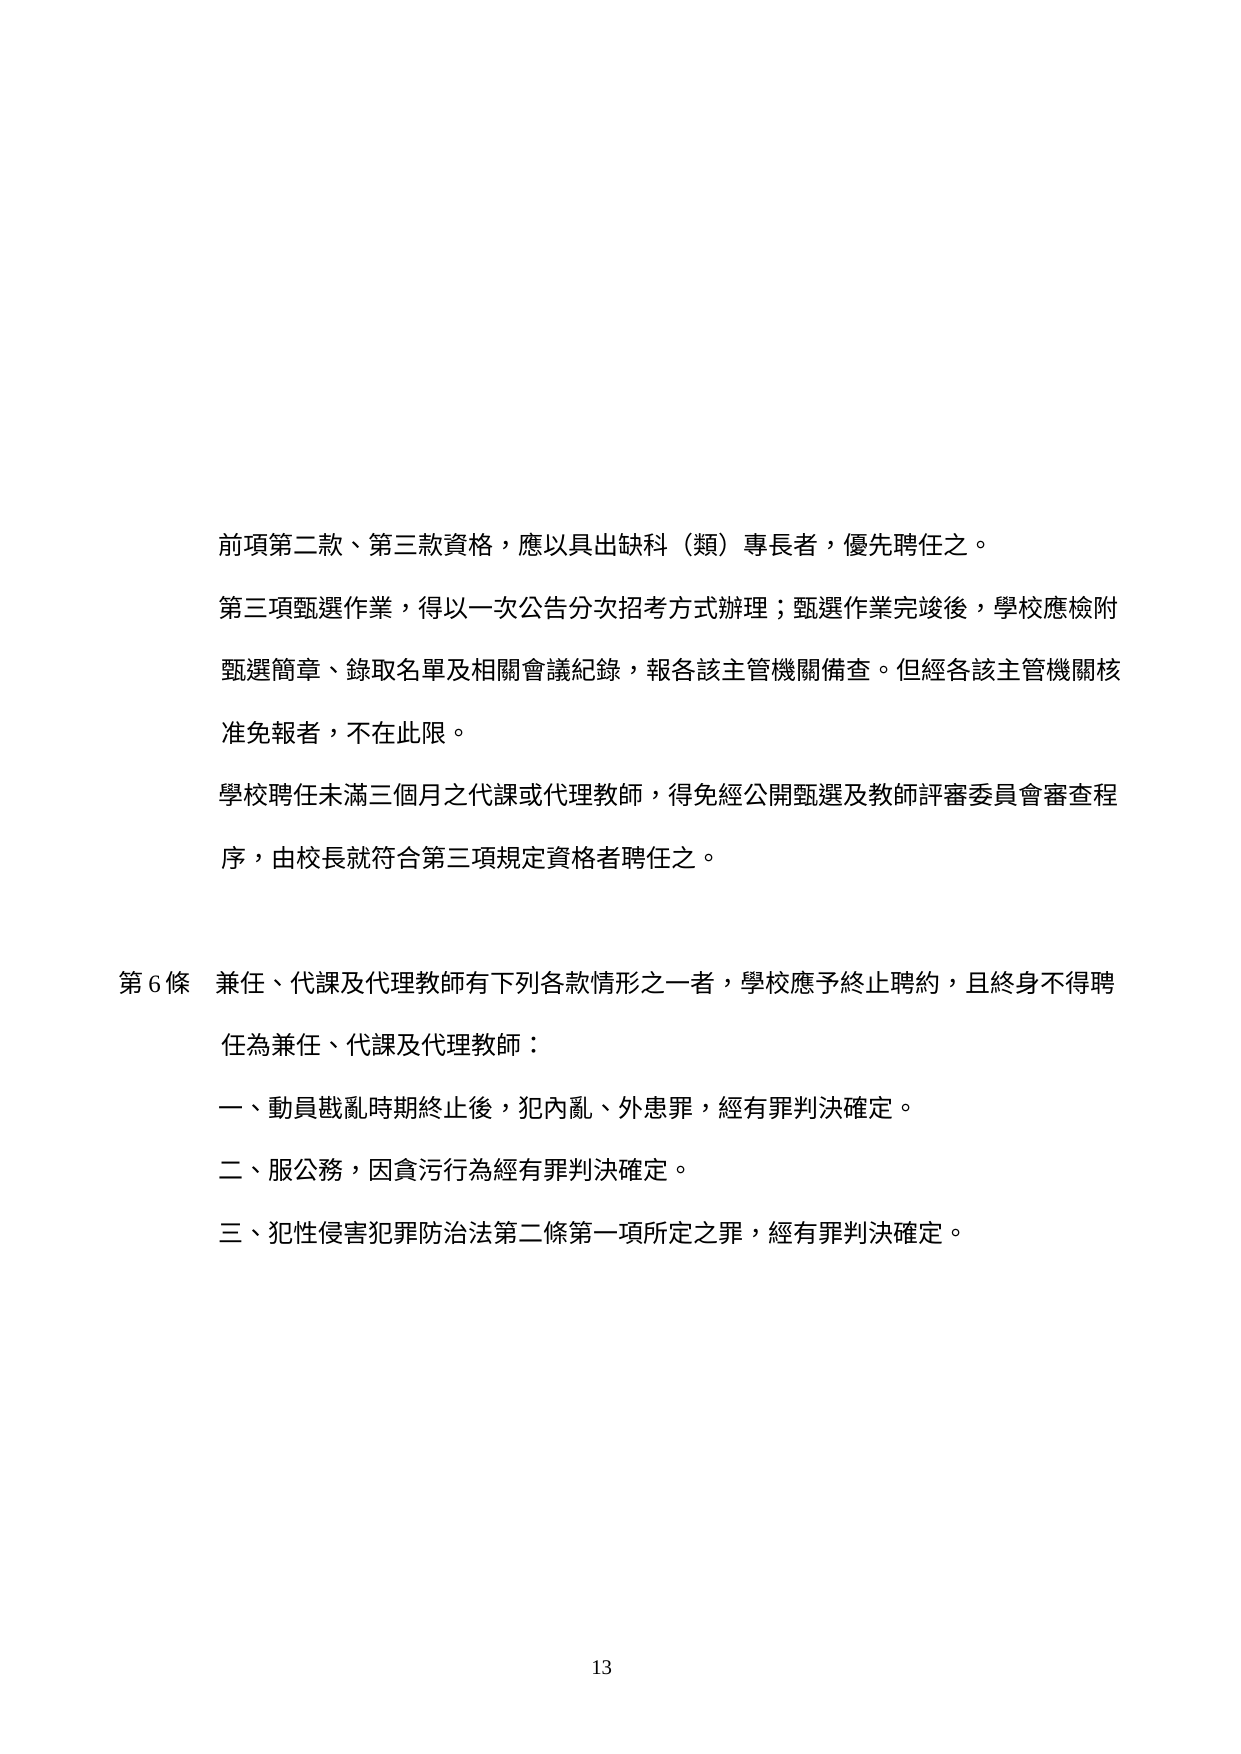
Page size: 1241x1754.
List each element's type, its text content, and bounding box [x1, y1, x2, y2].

text 三、犯性侵害犯罪防治法第二條第一項所定之罪，經有罪判決確定。 [218, 1189, 1122, 1252]
text 第三項甄選作業，得以一次公告分次招考方式辦理；甄選作業完竣後，學校應檢附甄選簡章、錄取名單及相關會議紀錄，報各該主管機關備查。但經各該主管機關核准免報者，不在此限。 [218, 564, 1122, 752]
text 第6條 兼任、代課及代理教師有下列各款情形之一者，學校應予終止聘約，且終身不得聘任為兼任、代課及代理教師： [118, 939, 1122, 1064]
text 一、動員戡亂時期終止後，犯內亂、外患罪，經有罪判決確定。 [218, 1064, 1122, 1127]
text 學校聘任未滿三個月之代課或代理教師，得免經公開甄選及教師評審委員會審查程序，由校長就符合第三項規定資格者聘任之。 [218, 752, 1122, 877]
text 二、服公務，因貪污行為經有罪判決確定。 [218, 1127, 1122, 1189]
text 前項第二款、第三款資格，應以具出缺科（類）專長者，優先聘任之。 [218, 502, 1122, 564]
